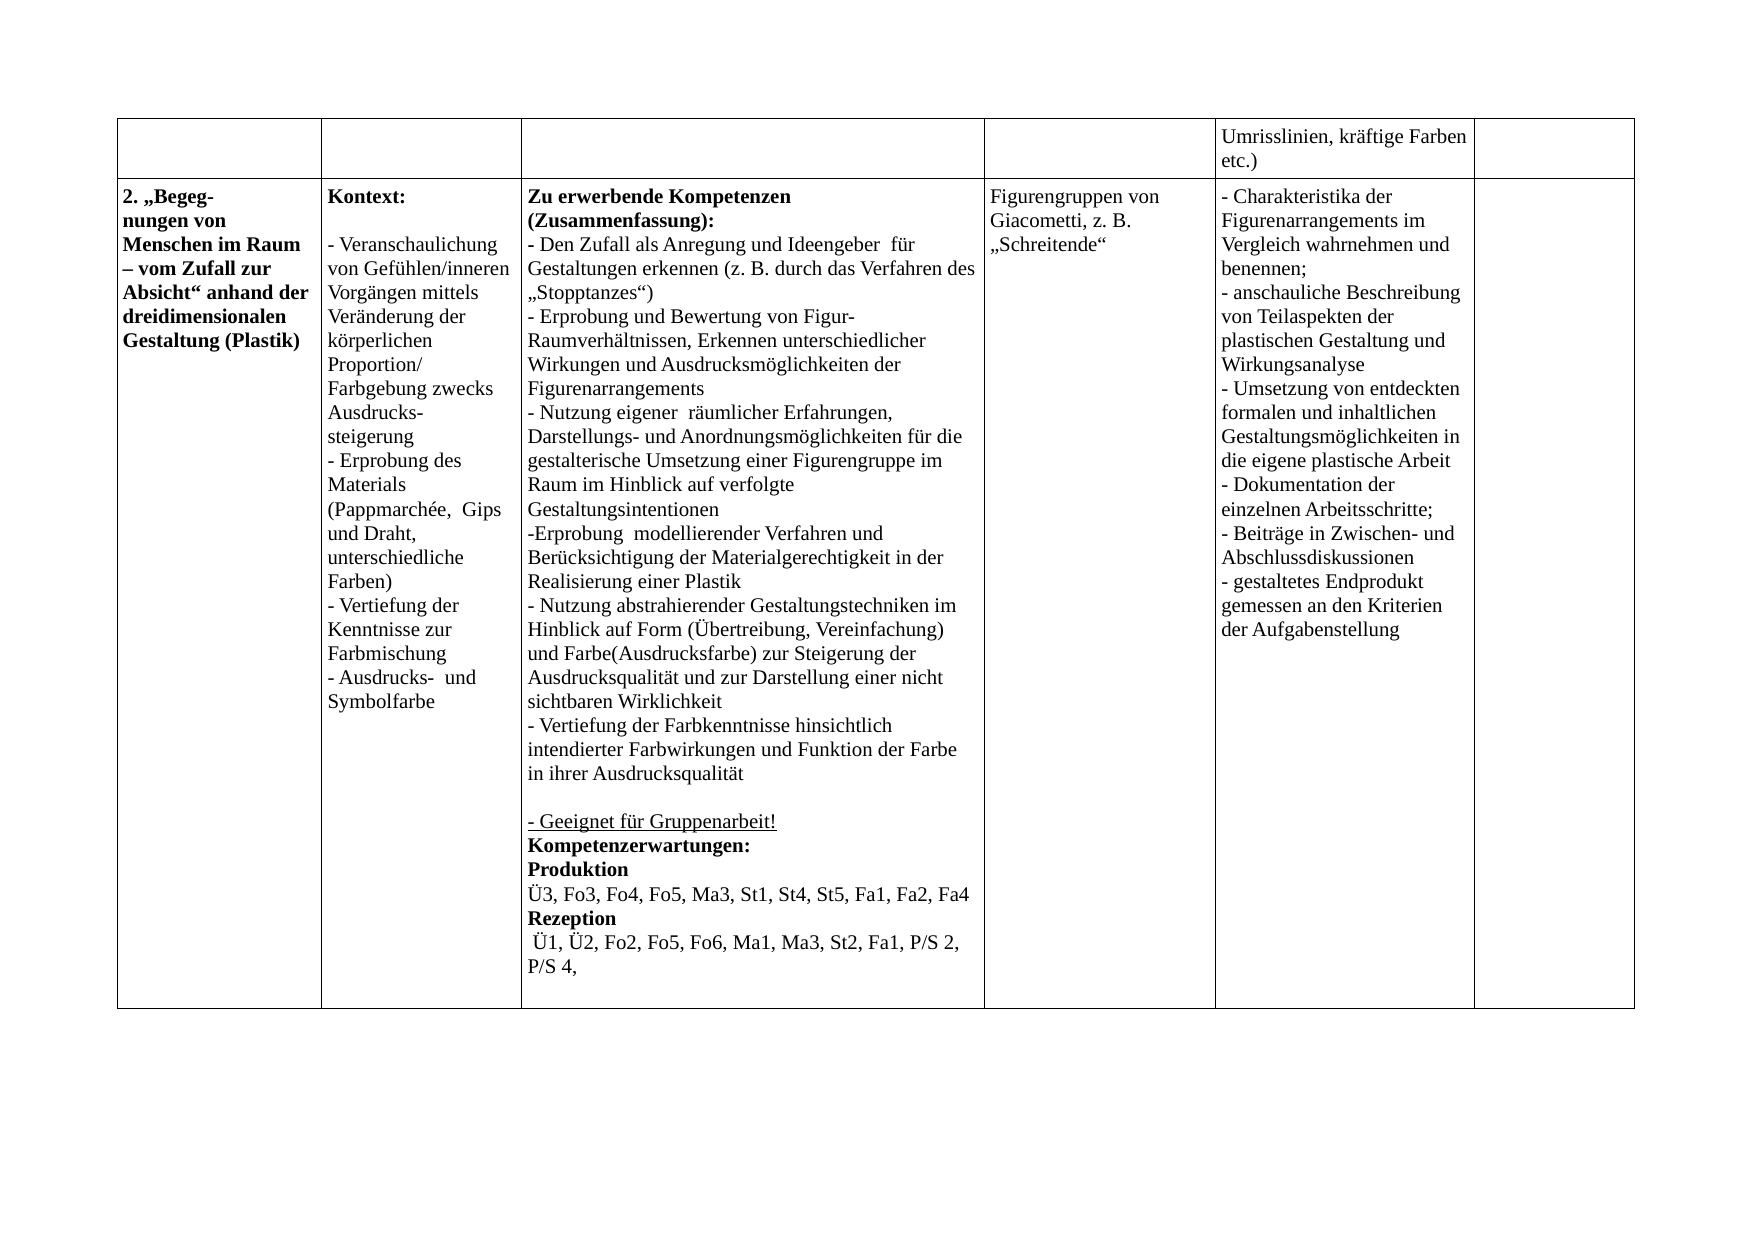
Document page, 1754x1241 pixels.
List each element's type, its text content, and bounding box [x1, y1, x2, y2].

table_cell - Charakteristika der Figurenarrangements im Vergleich wahrnehmen und benennen; - anschauliche Beschreibung von Teilaspekten der plastischen Gestaltung und Wirkungsanalyse - Umsetzung von entdeckten formalen und inhaltlichen Gestaltungsmöglichkeiten in die eigene plastische Arbeit - Dokumentation der einzelnen Arbeitsschritte; - Beiträge in Zwischen- und Abschlussdiskussionen - gestaltetes Endprodukt gemessen an den Kriterien der Aufgabenstellung [1216, 179, 1474, 1007]
table_cell [522, 119, 984, 178]
table_cell [322, 119, 521, 178]
table_cell [1475, 179, 1634, 1007]
table_cell Zu erwerbende Kompetenzen (Zusammenfassung): - Den Zufall als Anregung und Ideengeber für Gestaltungen erkennen (z. B. durch das Verfahren des „Stopptanzes“) - Erprobung und Bewertung von Figur-Raumverhältnissen, Erkennen unterschiedlicher Wirkungen und Ausdrucksmöglichkeiten der Figurenarrangements - Nutzung eigener räumlicher Erfahrungen, Darstellungs- und Anordnungsmöglichkeiten für die gestalterische Umsetzung einer Figurengruppe im Raum im Hinblick auf verfolgte Gestaltungsintentionen -Erprobung modellierender Verfahren und Berücksichtigung der Materialgerechtigkeit in der Realisierung einer Plastik - Nutzung abstrahierender Gestaltungstechniken im Hinblick auf Form (Übertreibung, Vereinfachung) und Farbe(Ausdrucksfarbe) zur Steigerung der Ausdrucksqualität und zur Darstellung einer nicht sichtbaren Wirklichkeit - Vertiefung der Farbkenntnisse hinsichtlich intendierter Farbwirkungen und Funktion der Farbe in ihrer Ausdrucksqualität - Geeignet für Gruppenarbeit! Kompetenzerwartungen: Produktion Ü3, Fo3, Fo4, Fo5, Ma3, St1, St4, St5, Fa1, Fa2, Fa4 Rezeption Ü1, Ü2, Fo2, Fo5, Fo6, Ma1, Ma3, St2, Fa1, P/S 2, P/S 4, [522, 179, 984, 1007]
table_cell Figurengruppen von Giacometti, z. B. „Schreitende“ [985, 179, 1215, 1007]
table_cell 2. „Begeg- nungen von Menschen im Raum – vom Zufall zur Absicht“ anhand der dreidimensionalen Gestaltung (Plastik) [118, 179, 321, 1007]
table_cell Kontext: - Veranschaulichung von Gefühlen/inneren Vorgängen mittels Veränderung der körperlichen Proportion/ Farbgebung zwecks Ausdrucks- steigerung - Erprobung des Materials (Pappmarchée, Gips und Draht, unterschiedliche Farben) - Vertiefung der Kenntnisse zur Farbmischung - Ausdrucks- und Symbolfarbe [322, 179, 521, 1007]
table_cell [985, 119, 1215, 178]
table_cell [118, 119, 321, 178]
table_cell Umrisslinien, kräftige Farben etc.) [1216, 119, 1474, 178]
table_cell [1475, 119, 1634, 178]
